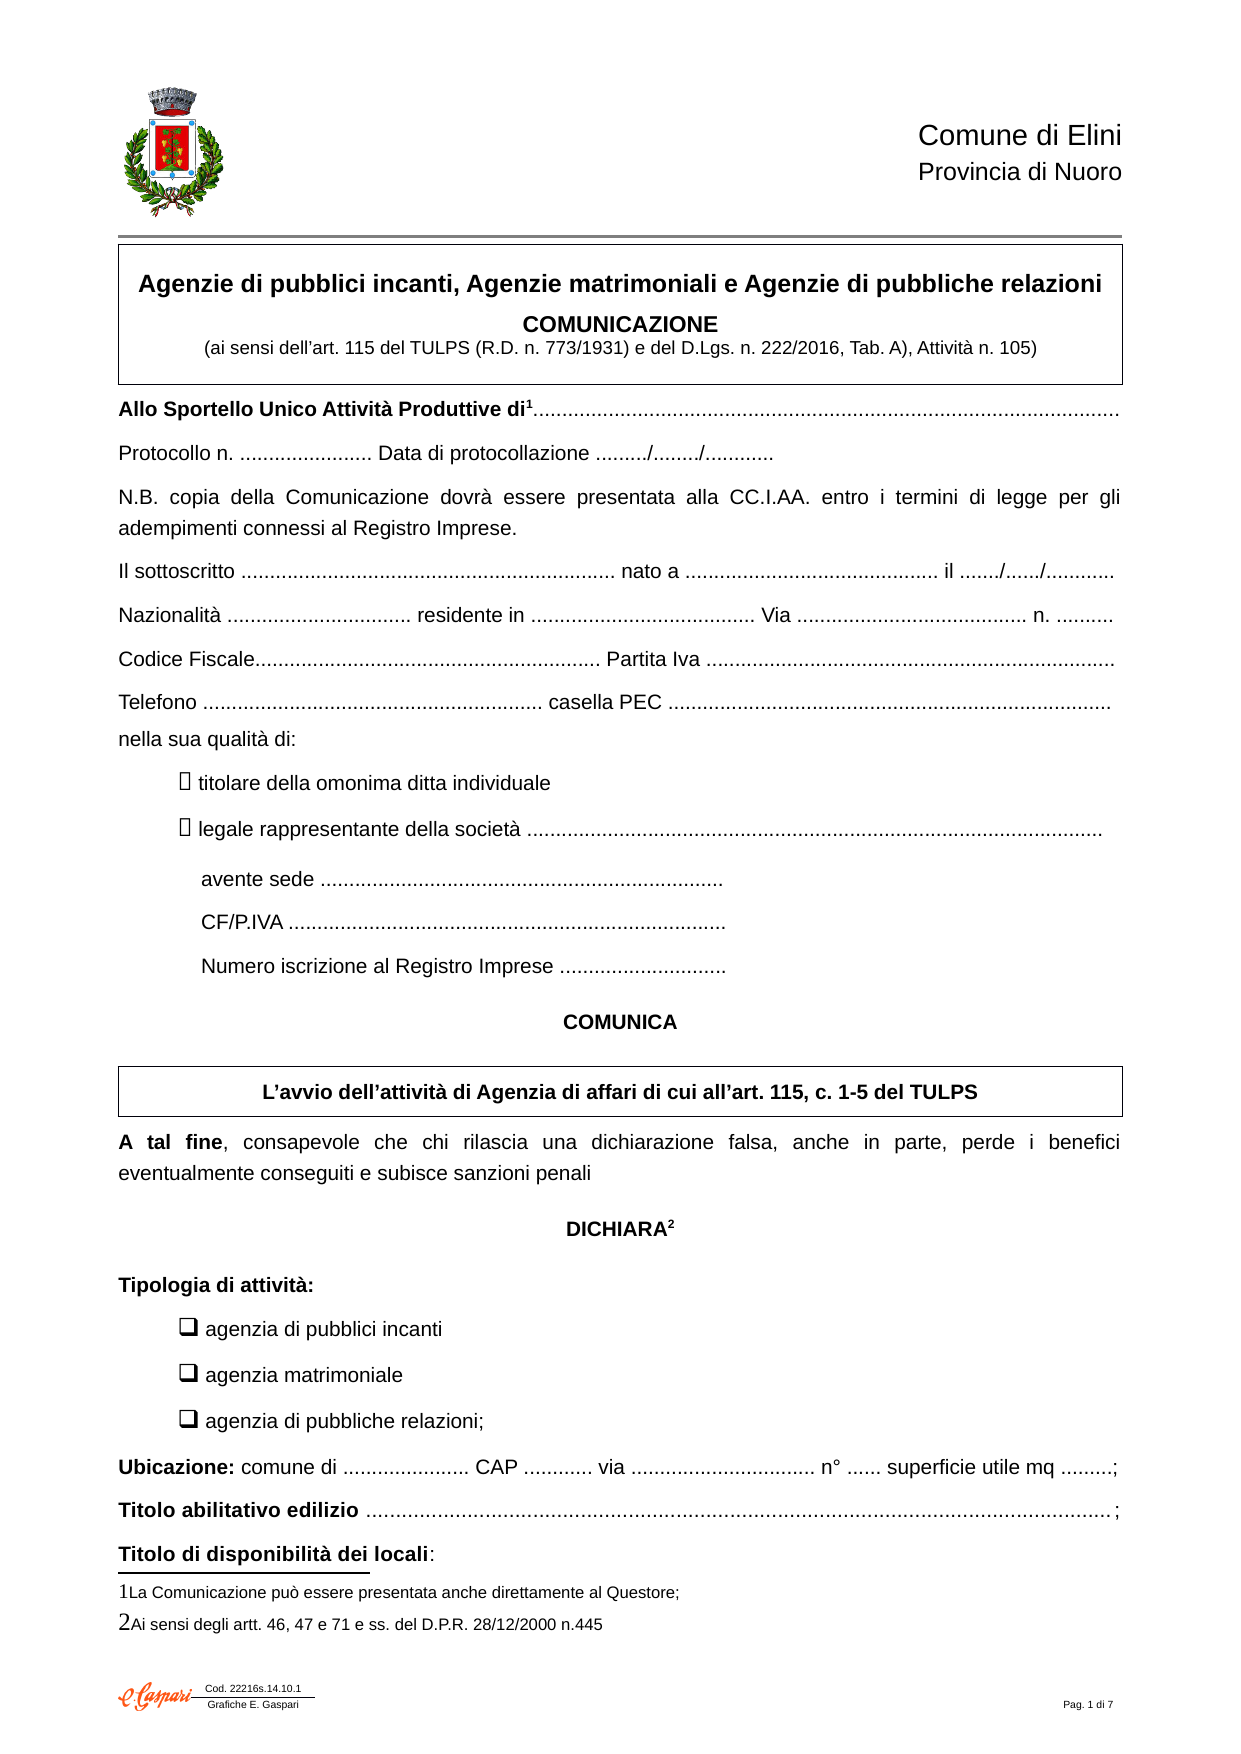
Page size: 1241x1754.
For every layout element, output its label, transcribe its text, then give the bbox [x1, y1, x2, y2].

text Tipologia di attività: [118, 1273, 1122, 1297]
text DICHIARA [118, 1217, 1122, 1241]
text Telefono ........................................................... casella PEC ............................................................................. [118, 690, 1122, 714]
table_header L’avvio dell’attività di Agenzia di affari di cui all’art. 115, c. 1-5 del TULPS [119, 1067, 1122, 1116]
text Titolo di disponibilità dei locali: [118, 1542, 1122, 1566]
picture [122, 152, 224, 157]
picture [122, 87, 224, 118]
picture [122, 185, 224, 219]
text Titolo abilitativo edilizio .............................................................................................................................; [118, 1498, 1122, 1522]
text Provincia di Nuoro [118, 157, 1122, 185]
text Numero iscrizione al Registro Imprese ............................. [201, 954, 1122, 978]
text Comune di Elini [118, 118, 1122, 152]
text A tal fine, consapevole che chi rilascia una dichiarazione falsa, anche in parte, perde i benefici eventualmente conseguiti e subisce sanzioni penali [118, 1129, 1122, 1185]
text Allo Sportello Unico Attività Produttive di [118, 397, 1122, 421]
text  agenzia di pubbliche relazioni; [177, 1408, 1122, 1433]
text Nazionalità ................................ residente in ....................................... Via ........................................ n. .......... [118, 603, 1122, 627]
text Protocollo n. ....................... Data di protocollazione ........./......../............ [118, 441, 1122, 465]
text Il sottoscritto ................................................................. nato a ............................................ il ......./....../............ [118, 559, 1122, 583]
text CF/P.IVA ............................................................................ [201, 910, 1122, 934]
text  legale rappresentante della società .................................................................................................... [177, 810, 1122, 844]
text La Comunicazione può essere presentata anche direttamente al Questore; [118, 1579, 1122, 1603]
text  agenzia di pubblici incanti [177, 1317, 1122, 1342]
text Ai sensi degli artt. 46, 47 e 71 e ss. del D.P.R. 28/12/2000 n.445 [118, 1607, 1122, 1636]
text  agenzia matrimoniale [177, 1363, 1122, 1388]
table_header Agenzie di pubblici incanti, Agenzie matrimoniali e Agenzie di pubbliche relazioni COMUNICAZIONE (ai sensi dell’art. 115 del TULPS (R.D. n. 773/1931) e del D.Lgs. n. 222/2016, Tab. A), Attività n. 105) [119, 245, 1122, 384]
text nella sua qualità di: [118, 727, 1122, 751]
text  titolare della omonima ditta individuale [177, 763, 1122, 797]
text Ubicazione: comune di ...................... CAP ............ via ................................ n° ...... superficie utile mq .........; [118, 1454, 1122, 1478]
text Codice Fiscale............................................................ Partita Iva ....................................................................... [118, 647, 1122, 671]
text N.B. copia della Comunicazione dovrà essere presentata alla CC.I.AA. entro i termini di legge per gli adempimenti connessi al Registro Imprese. [118, 484, 1122, 539]
picture [118, 1682, 192, 1711]
text avente sede ...................................................................... [201, 866, 1122, 890]
text COMUNICA [118, 1010, 1122, 1034]
